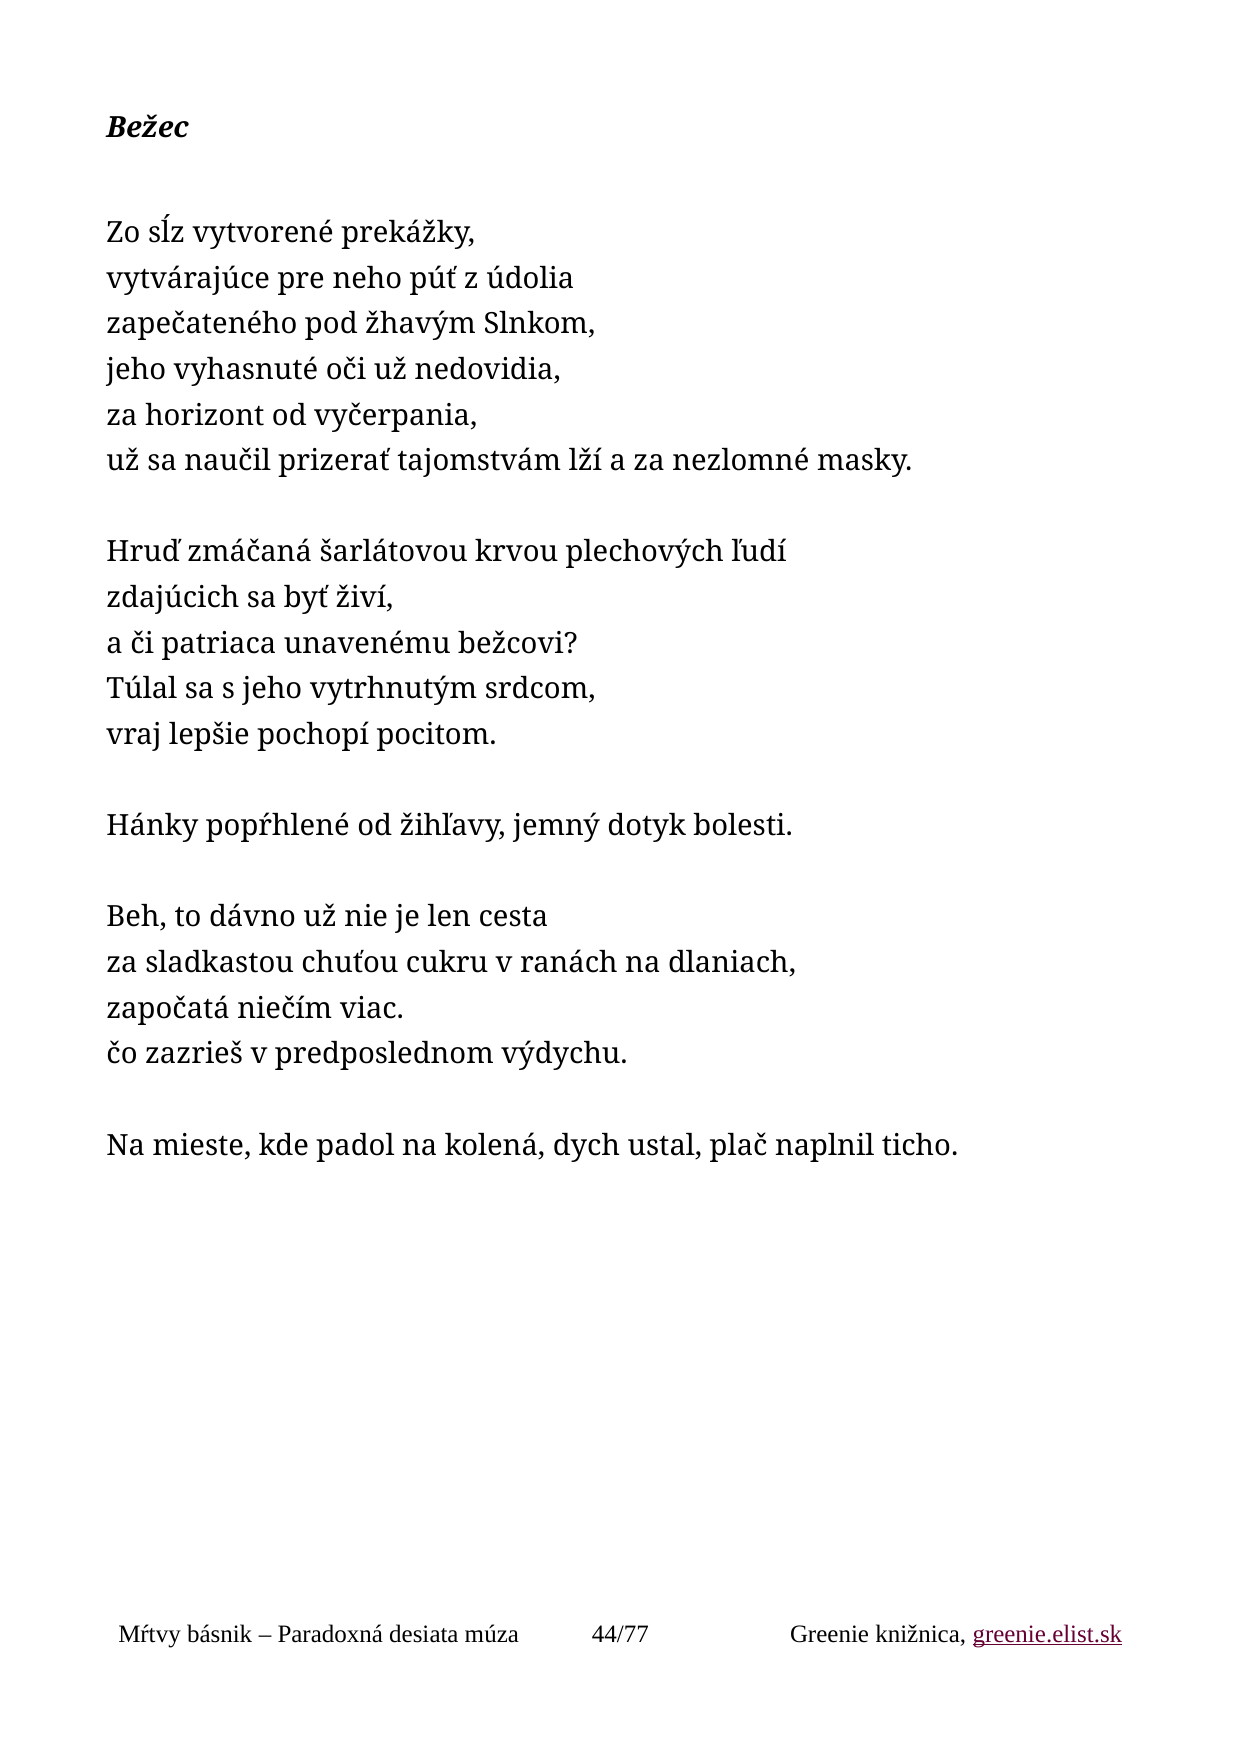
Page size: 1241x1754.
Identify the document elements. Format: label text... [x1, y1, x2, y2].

text zapečateného pod žhavým Slnkom, [106, 303, 1134, 342]
text Zo sĺz vytvorené prekážky, [106, 211, 1134, 251]
text započatá niečím viac. [106, 987, 1134, 1027]
text už sa naučil prizerať tajomstvám lží a za nezlomné masky. [106, 439, 1134, 479]
text Beh, to dávno už nie je len cesta [106, 896, 1134, 935]
text za horizont od vyčerpania, [106, 394, 1134, 433]
text vraj lepšie pochopí pocitom. [106, 713, 1134, 753]
text zdajúcich sa byť živí, [106, 576, 1134, 616]
text Hánky popŕhlené od žihľavy, jemný dotyk bolesti. [106, 804, 1134, 844]
text Hruď zmáčaná šarlátovou krvou plechových ľudí [106, 531, 1134, 570]
text jeho vyhasnuté oči už nedovidia, [106, 348, 1134, 388]
text a či patriaca unavenému bežcovi? [106, 622, 1134, 662]
text Túlal sa s jeho vytrhnutým srdcom, [106, 668, 1134, 707]
subtitle Bežec [106, 106, 1134, 146]
text Na mieste, kde padol na kolená, dych ustal, plač naplnil ticho. [106, 1124, 1134, 1163]
text vytvárajúce pre neho púť z údolia [106, 257, 1134, 297]
text čo zazrieš v predposlednom výdychu. [106, 1033, 1134, 1072]
text za sladkastou chuťou cukru v ranách na dlaniach, [106, 941, 1134, 981]
